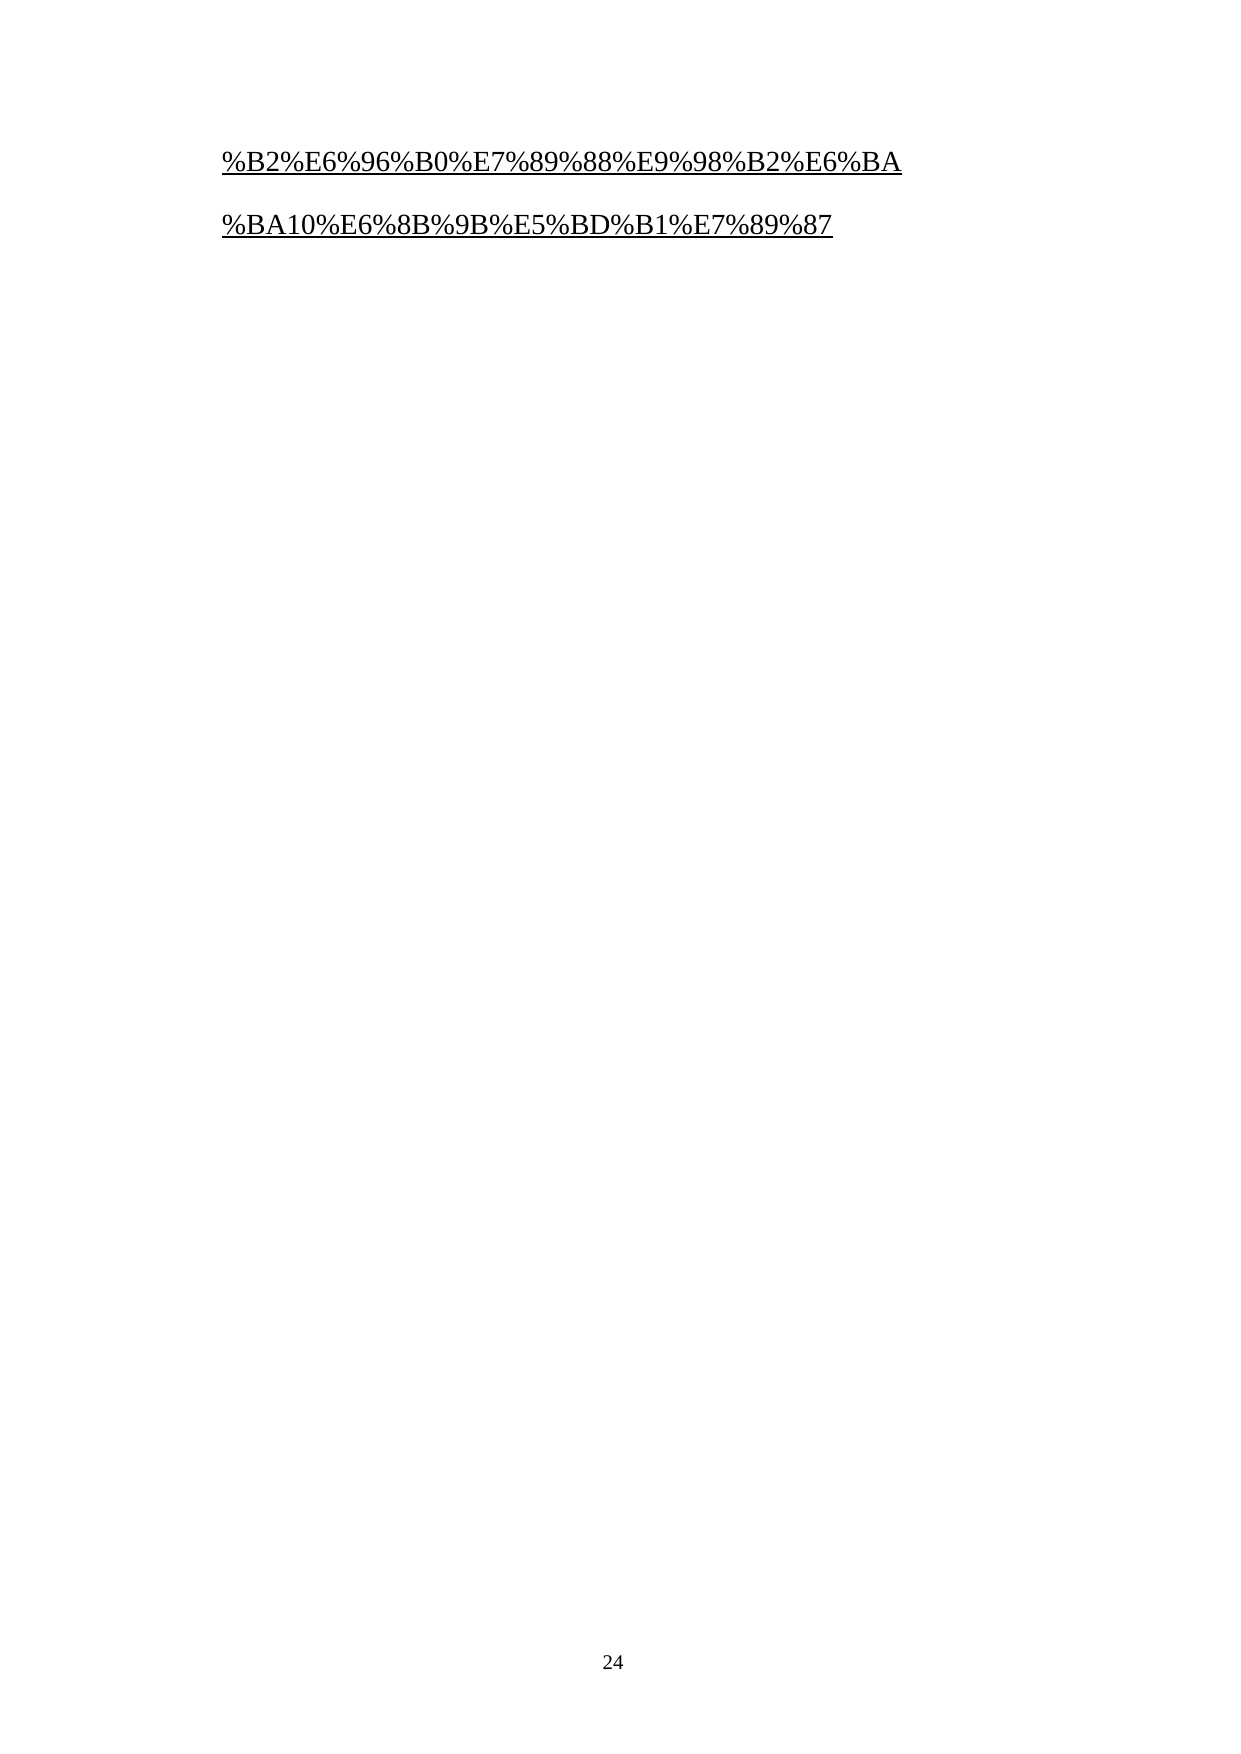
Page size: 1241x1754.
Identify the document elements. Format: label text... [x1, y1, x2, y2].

list %B2%E6%96%B0%E7%89%88%E9%98%B2%E6%BA%BA10%E6%8B%9B%E5%BD%B1%E7%89%87 [162, 119, 1107, 244]
